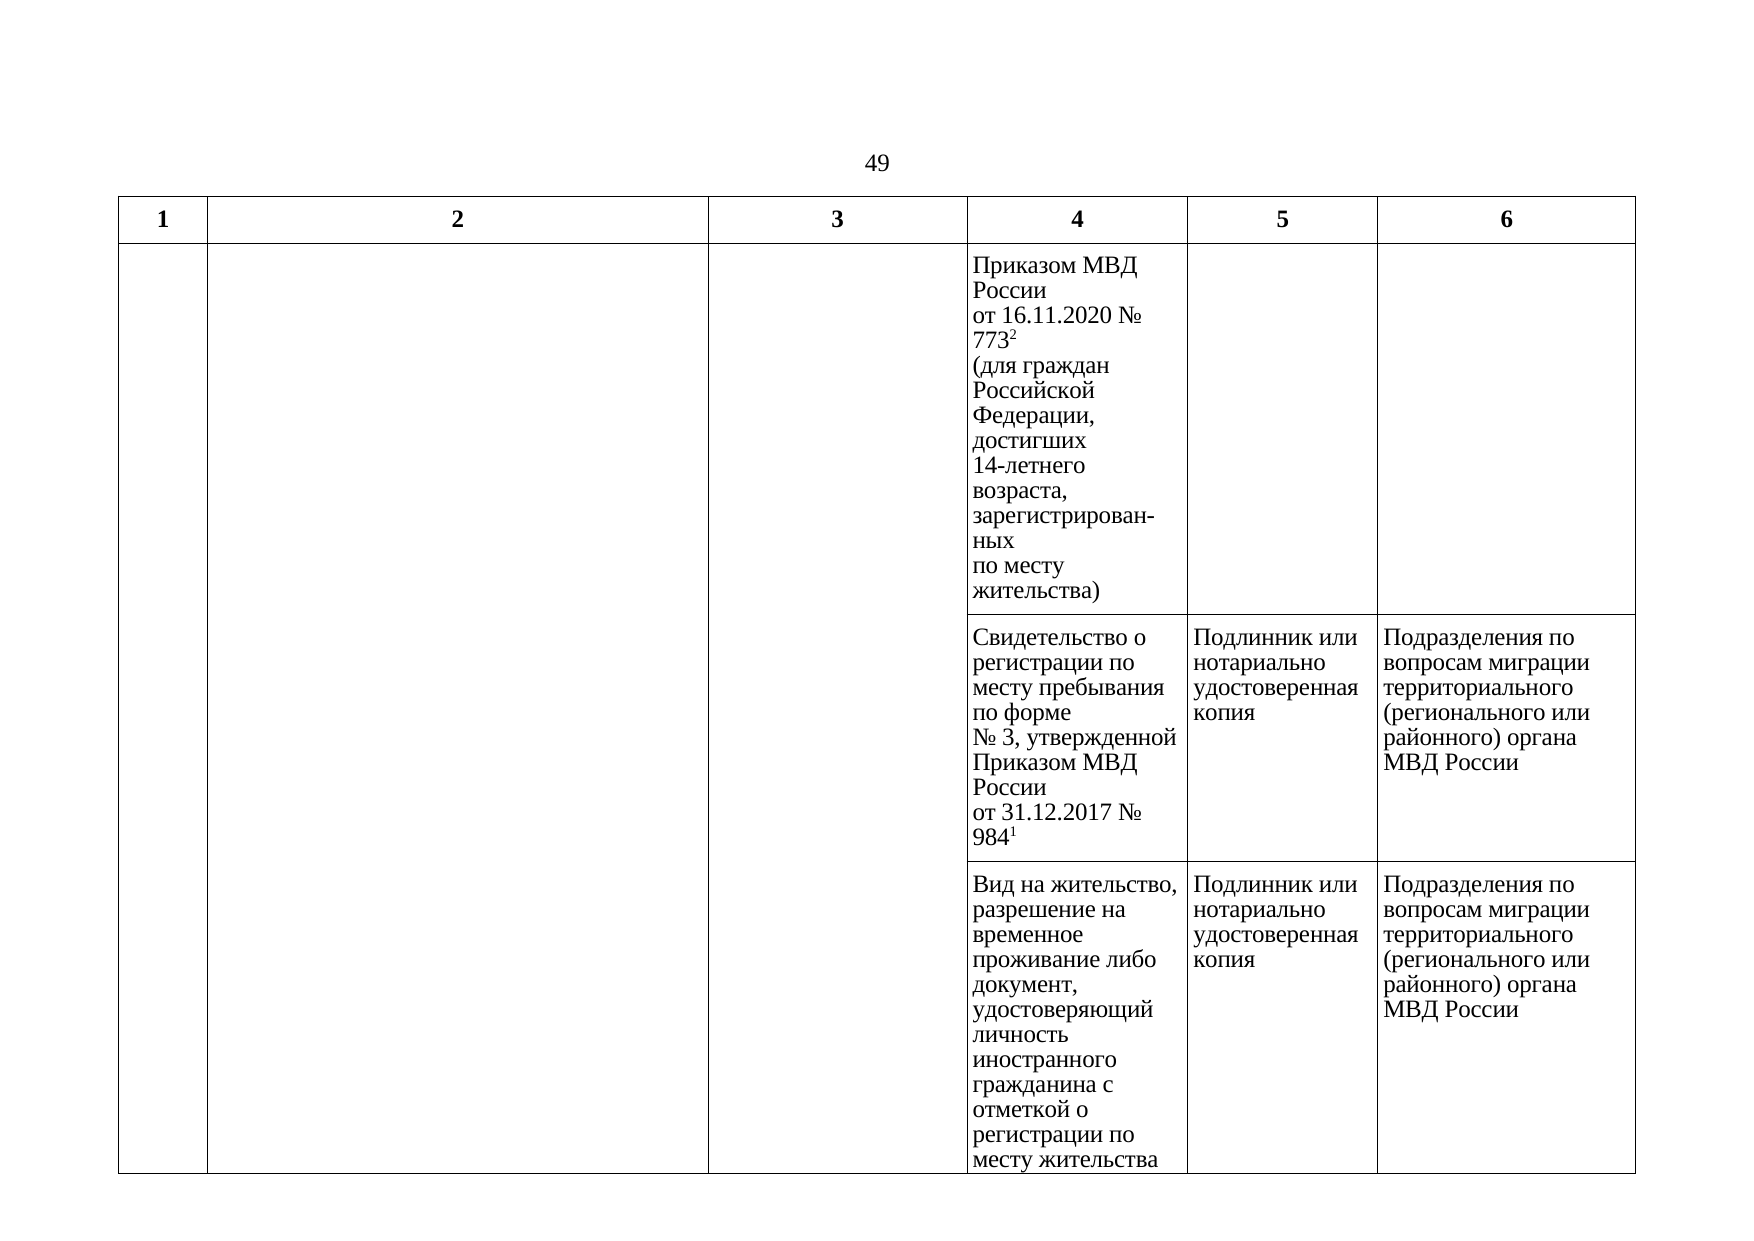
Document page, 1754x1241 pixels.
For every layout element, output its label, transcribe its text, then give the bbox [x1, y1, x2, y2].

table_header 1 [119, 197, 207, 242]
table_cell Приказом МВД России от 16.11.2020 № 7732 (для граждан Российской Федерации, достигших 14-летнего возраста, зарегистрирован-ных по месту жительства) [968, 244, 1187, 614]
table_cell Свидетельство о регистрации по месту пребывания по форме № 3, утвержденной Приказом МВД России от 31.12.2017 № 9841 [968, 615, 1187, 861]
table_header 5 [1188, 197, 1377, 242]
table_header 3 [709, 197, 967, 242]
table_header 2 [208, 197, 708, 242]
table_cell Подлинник или нотариально удостоверенная копия [1188, 862, 1377, 1173]
table_cell Вид на жительство, разрешение на временное проживание либо документ, удостоверяющий личность иностранного гражданина с отметкой о регистрации по месту жительства [968, 862, 1187, 1173]
table_header 6 [1378, 197, 1635, 242]
table_cell Подразделения по вопросам миграции территориального (регионального или районного) органа МВД России [1378, 862, 1635, 1173]
table_cell [1378, 244, 1635, 614]
table_cell Подлинник или нотариально удостоверенная копия [1188, 615, 1377, 861]
table_header 4 [968, 197, 1187, 242]
table_cell [1188, 244, 1377, 614]
table_cell Подразделения по вопросам миграции территориального (регионального или районного) органа МВД России [1378, 615, 1635, 861]
